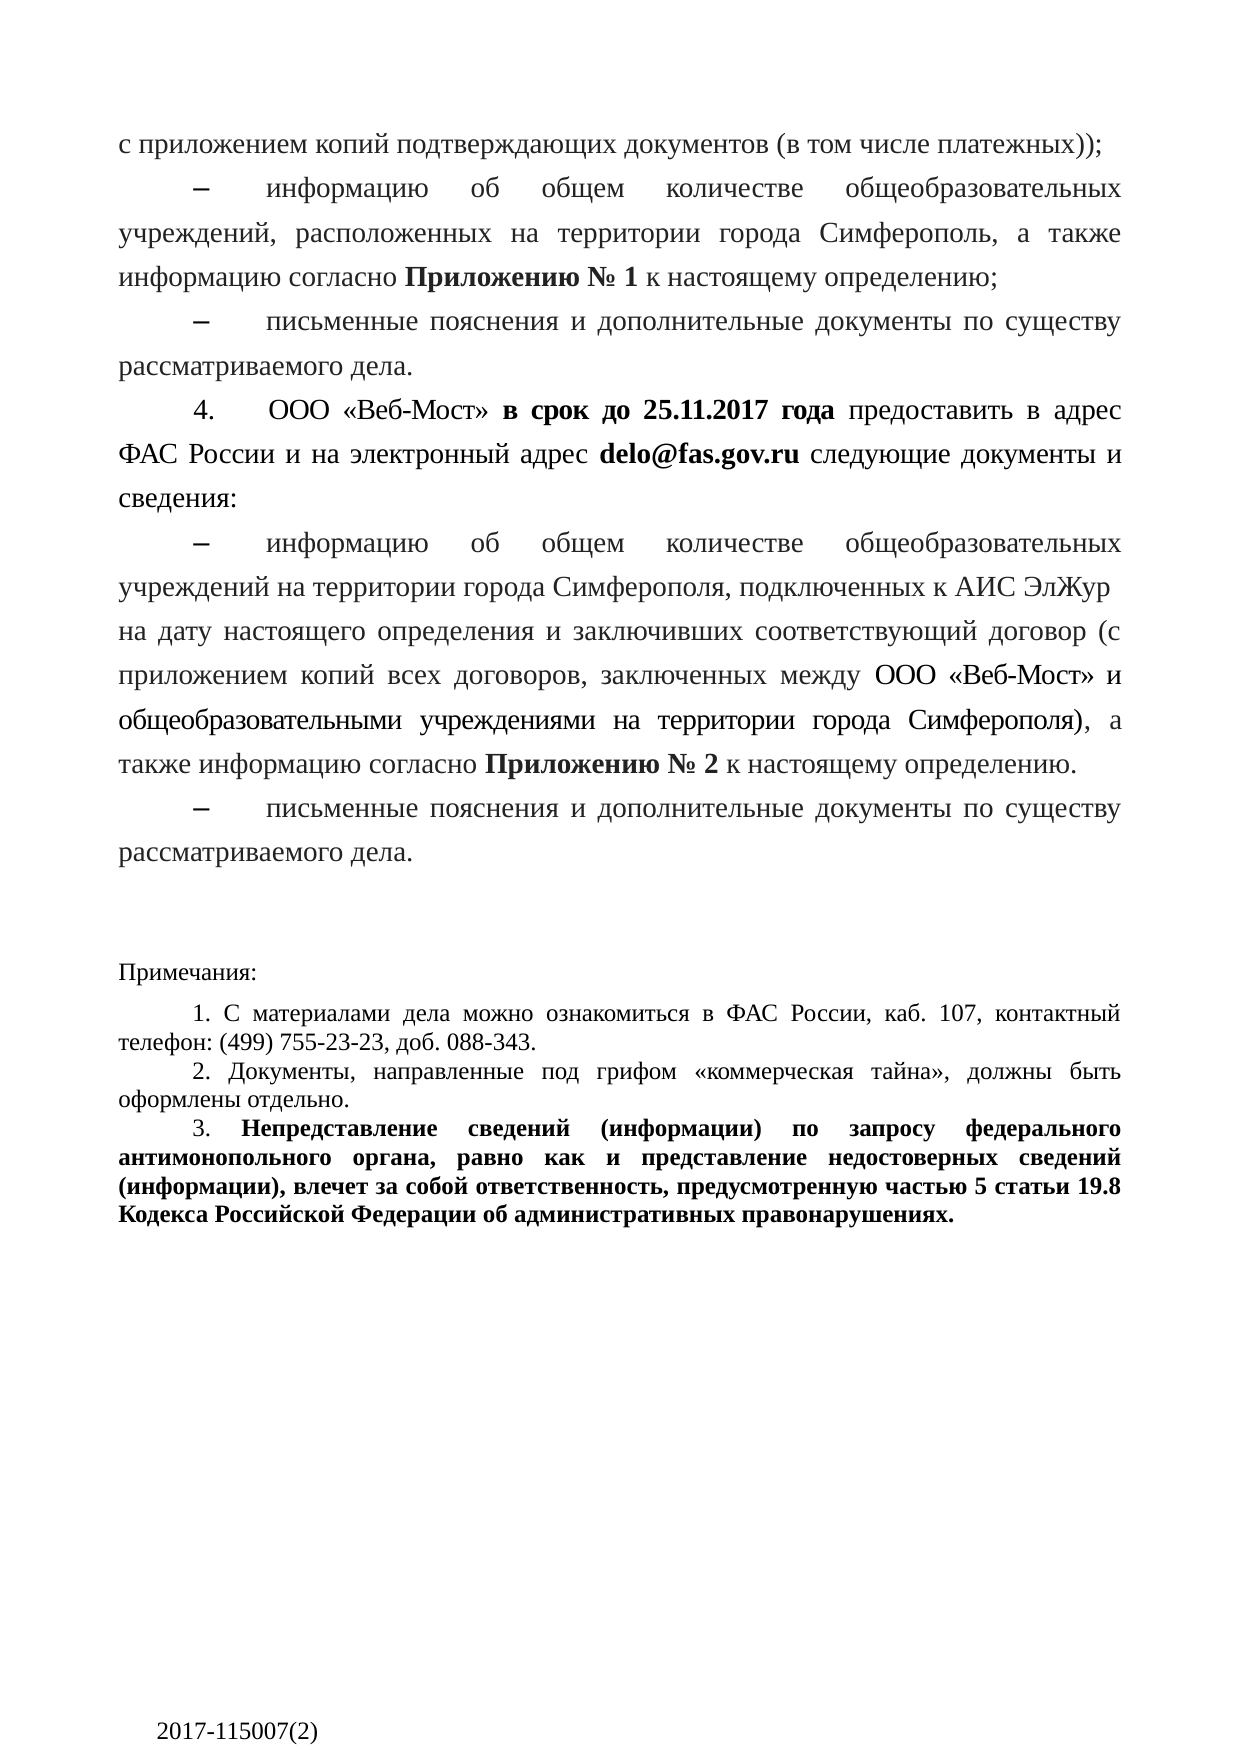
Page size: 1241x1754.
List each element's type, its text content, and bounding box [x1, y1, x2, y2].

list письменные пояснения и дополнительные документы по существу рассматриваемого дела. [118, 295, 1122, 384]
text Примечания: [118, 957, 1122, 986]
text 3. Непредставление сведений (информации) по запросу федерального антимонопольного органа, равно как и представление недостоверных сведений (информации), влечет за собой ответственность, предусмотренную частью 5 статьи 19.8 Кодекса Российской Федерации об административных правонарушениях. [118, 1113, 1122, 1228]
list ООО «Веб-Мост» в срок до 25.11.2017 года предоставить в адрес ФАС России и на электронный адрес delo@fas.gov.ru следующие документы и сведения: [118, 384, 1122, 517]
text 1. С материалами дела можно ознакомиться в ФАС России, каб. 107, контактный телефон: (499) 755-23-23, доб. 088-343. [118, 998, 1122, 1056]
text 2. Документы, направленные под грифом «коммерческая тайна», должны быть оформлены отдельно. [118, 1056, 1122, 1113]
list с приложением копий подтверждающих документов (в том числе платежных)); [118, 118, 1122, 162]
list информацию об общем количестве общеобразовательных учреждений на территории города Симферополя, подключенных к АИС ЭлЖур [118, 517, 1122, 605]
list на дату настоящего определения и заключивших соответствующий договор (с приложением копий всех договоров, заключенных между ООО «Веб-Мост» и общеобразовательными учреждениями на территории города Симферополя), а также информацию согласно Приложению № 2 к настоящему определению. [118, 605, 1122, 782]
list письменные пояснения и дополнительные документы по существу рассматриваемого дела. [118, 782, 1122, 871]
list информацию об общем количестве общеобразовательных учреждений, расположенных на территории города Симферополь, а также информацию согласно Приложению № 1 к настоящему определению; [118, 162, 1122, 295]
